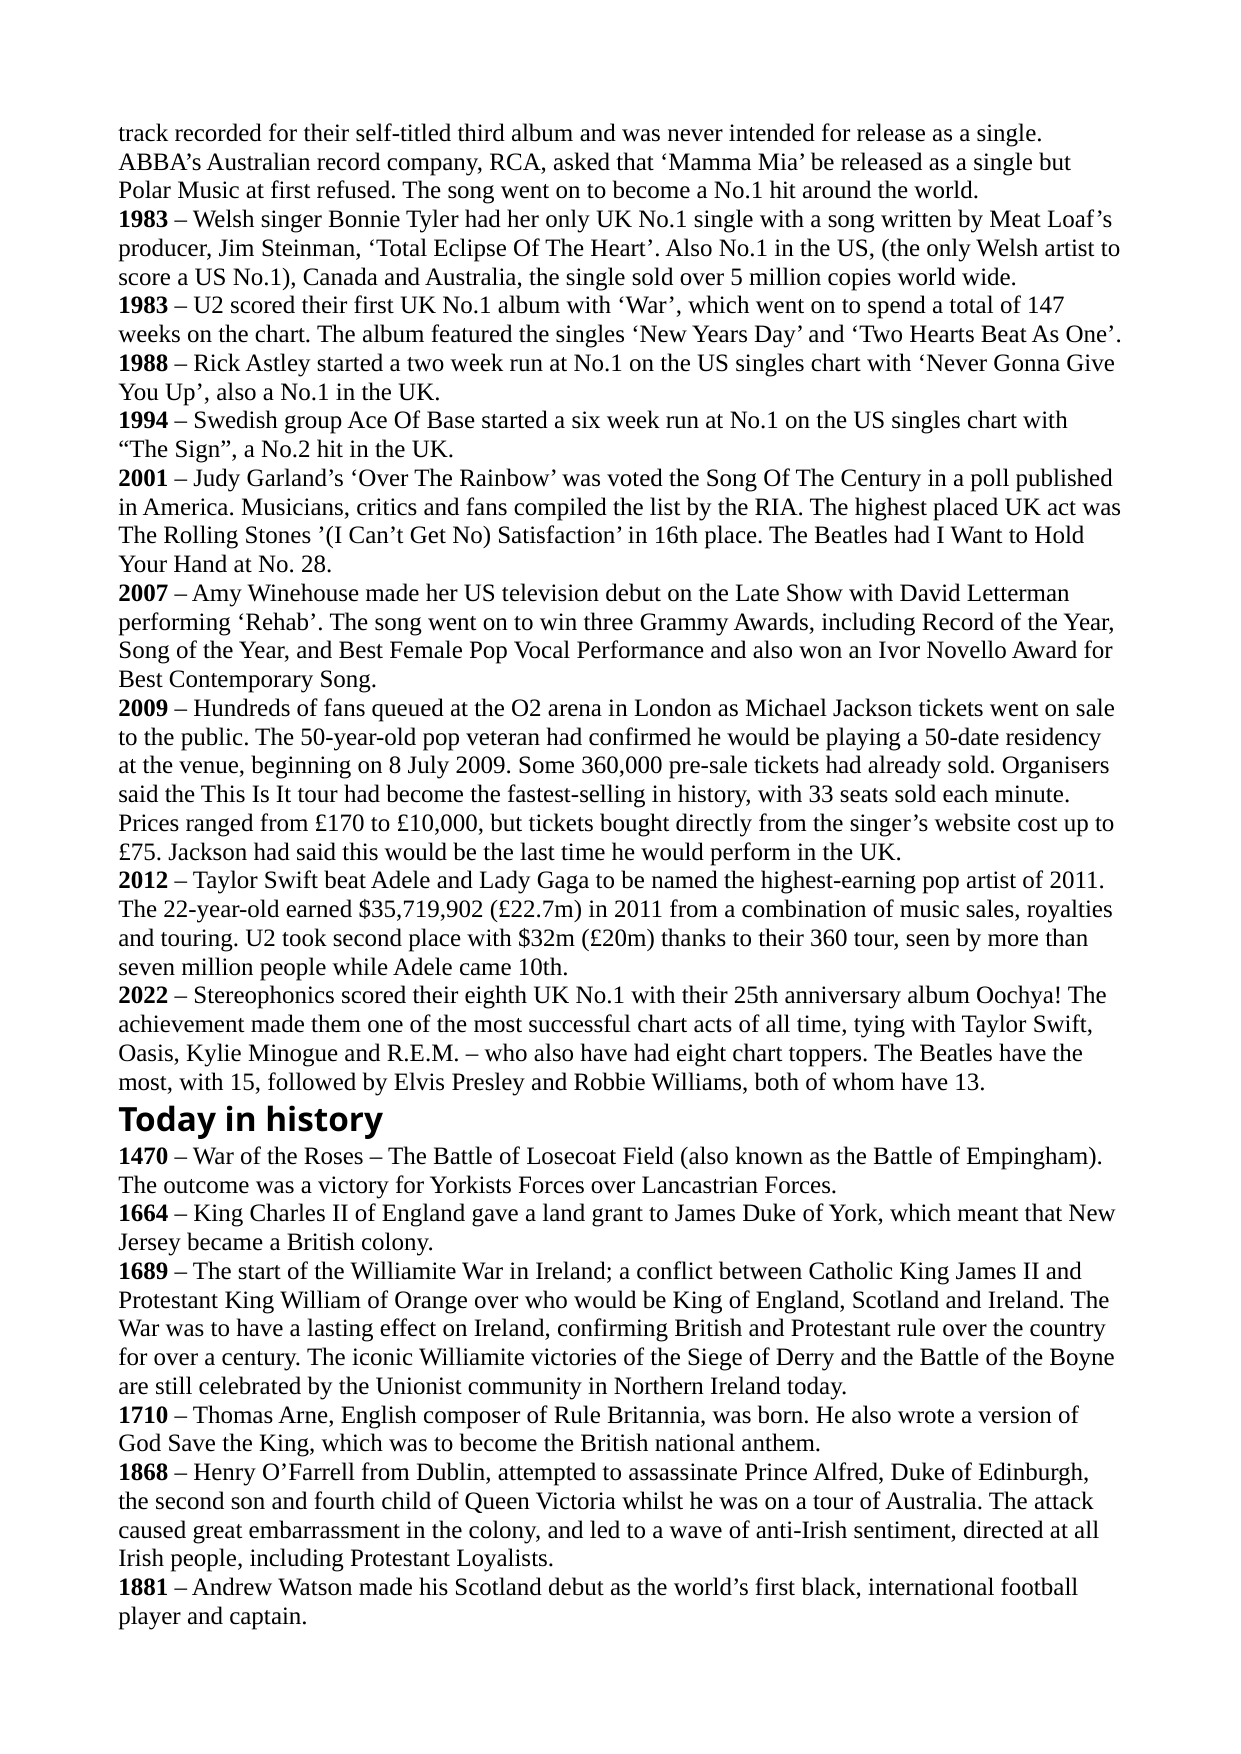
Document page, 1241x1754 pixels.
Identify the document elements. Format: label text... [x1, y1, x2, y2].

text 1868 – Henry O’Farrell from Dublin, attempted to assassinate Prince Alfred, Duke of Edinburgh, the second son and fourth child of Queen Victoria whilst he was on a tour of Australia. The attack caused great embarrassment in the colony, and led to a wave of anti-Irish sentiment, directed at all Irish people, including Protestant Loyalists. [118, 1457, 1122, 1572]
text 1983 – U2 scored their first UK No.1 album with ‘War’, which went on to spend a total of 147 weeks on the chart. The album featured the singles ‘New Years Day’ and ‘Two Hearts Beat As One’. [118, 291, 1122, 348]
text 1994 – Swedish group Ace Of Base started a six week run at No.1 on the US singles chart with “The Sign”, a No.2 hit in the UK. [118, 406, 1122, 463]
text 2022 – Stereophonics scored their eighth UK No.1 with their 25th anniversary album Oochya! The achievement made them one of the most successful chart acts of all time, tying with Taylor Swift, Oasis, Kylie Minogue and R.E.M. – who also have had eight chart toppers. The Beatles have the most, with 15, followed by Elvis Presley and Robbie Williams, both of whom have 13. [118, 981, 1122, 1096]
text 1470 – War of the Roses – The Battle of Losecoat Field (also known as the Battle of Empingham). The outcome was a victory for Yorkists Forces over Lancastrian Forces. [118, 1141, 1122, 1198]
text 1983 – Welsh singer Bonnie Tyler had her only UK No.1 single with a song written by Meat Loaf’s producer, Jim Steinman, ‘Total Eclipse Of The Heart’. Also No.1 in the US, (the only Welsh artist to score a US No.1), Canada and Australia, the single sold over 5 million copies world wide. [118, 204, 1122, 291]
text Today in history [118, 1096, 1122, 1141]
text 2012 – Taylor Swift beat Adele and Lady Gaga to be named the highest-earning pop artist of 2011. The 22-year-old earned $35,719,902 (£22.7m) in 2011 from a combination of music sales, royalties and touring. U2 took second place with $32m (£20m) thanks to their 360 tour, seen by more than seven million people while Adele came 10th. [118, 866, 1122, 981]
text 1689 – The start of the Williamite War in Ireland; a conflict between Catholic King James II and Protestant King William of Orange over who would be King of England, Scotland and Ireland. The War was to have a lasting effect on Ireland, confirming British and Protestant rule over the country for over a century. The iconic Williamite victories of the Siege of Derry and the Battle of the Boyne are still celebrated by the Unionist community in Northern Ireland today. [118, 1256, 1122, 1400]
text track recorded for their self-titled third album and was never intended for release as a single. ABBA’s Australian record company, RCA, asked that ‘Mamma Mia’ be released as a single but Polar Music at first refused. The song went on to become a No.1 hit around the world. [118, 118, 1122, 204]
text 2007 – Amy Winehouse made her US television debut on the Late Show with David Letterman performing ‘Rehab’. The song went on to win three Grammy Awards, including Record of the Year, Song of the Year, and Best Female Pop Vocal Performance and also won an Ivor Novello Award for Best Contemporary Song. [118, 578, 1122, 693]
text 2001 – Judy Garland’s ‘Over The Rainbow’ was voted the Song Of The Century in a poll published in America. Musicians, critics and fans compiled the list by the RIA. The highest placed UK act was The Rolling Stones ’(I Can’t Get No) Satisfaction’ in 16th place. The Beatles had I Want to Hold Your Hand at No. 28. [118, 463, 1122, 578]
text 2009 – Hundreds of fans queued at the O2 arena in London as Michael Jackson tickets went on sale to the public. The 50-year-old pop veteran had confirmed he would be playing a 50-date residency at the venue, beginning on 8 July 2009. Some 360,000 pre-sale tickets had already sold. Organisers said the This Is It tour had become the fastest-selling in history, with 33 seats sold each minute. Prices ranged from £170 to £10,000, but tickets bought directly from the singer’s website cost up to £75. Jackson had said this would be the last time he would perform in the UK. [118, 693, 1122, 866]
text 1664 – King Charles II of England gave a land grant to James Duke of York, which meant that New Jersey became a British colony. [118, 1198, 1122, 1256]
text 1881 – Andrew Watson made his Scotland debut as the world’s first black, international football player and captain. [118, 1572, 1122, 1630]
text 1710 – Thomas Arne, English composer of Rule Britannia, was born. He also wrote a version of God Save the King, which was to become the British national anthem. [118, 1400, 1122, 1457]
text 1988 – Rick Astley started a two week run at No.1 on the US singles chart with ‘Never Gonna Give You Up’, also a No.1 in the UK. [118, 348, 1122, 406]
